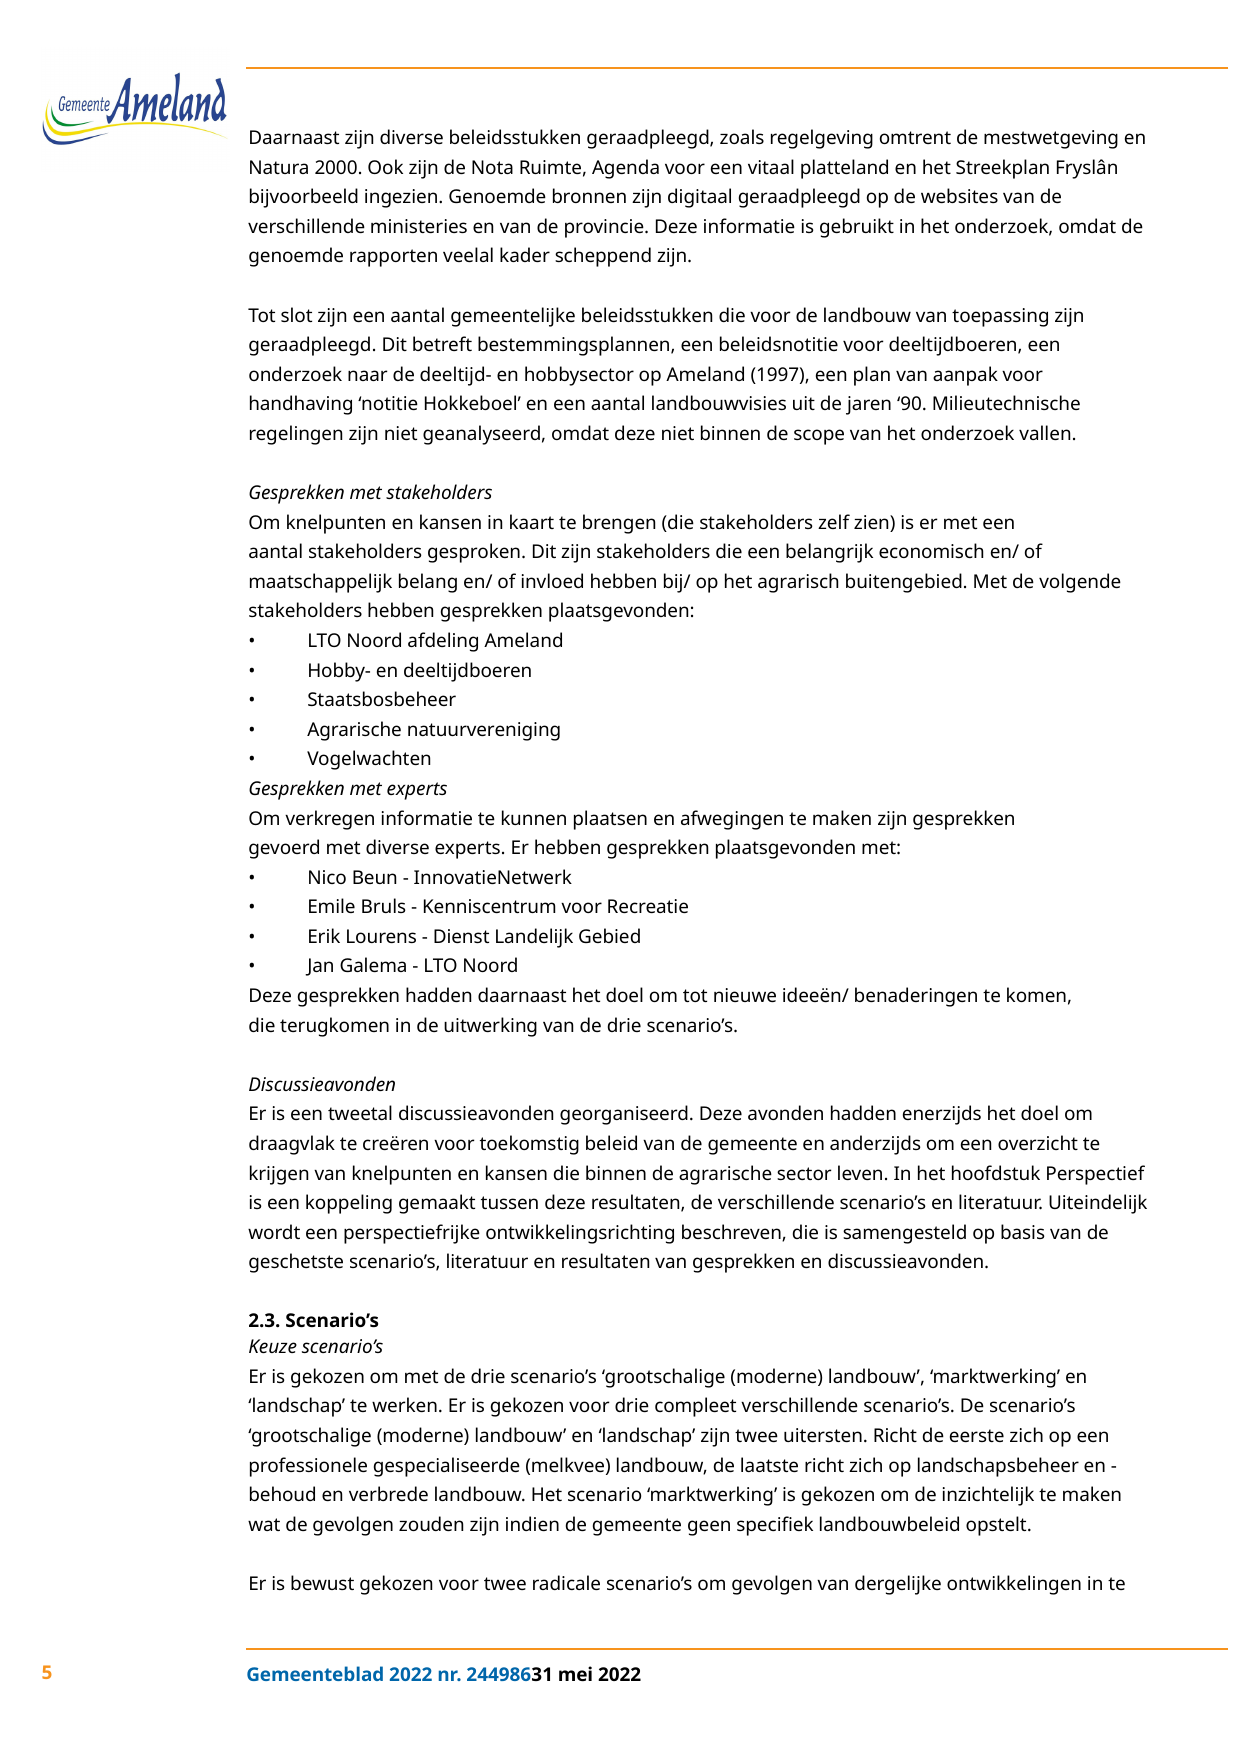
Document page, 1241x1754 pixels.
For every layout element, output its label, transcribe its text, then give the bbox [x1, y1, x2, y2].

list Hobby- en deeltijdboeren [248, 657, 1152, 683]
text Discussieavonden [248, 1071, 1152, 1097]
list Jan Galema - LTO Noord [248, 953, 1152, 978]
picture [41, 47, 231, 172]
text 2.3. Scenario’s [248, 1308, 1152, 1333]
list Nico Beun - InnovatieNetwerk [248, 864, 1152, 890]
text Tot slot zijn een aantal gemeentelijke beleidsstukken die voor de landbouw van toepassing zijn geraadpleegd. Dit betreft bestemmingsplannen, een beleidsnotitie voor deeltijdboeren, een onderzoek naar de deeltijd- en hobbysector op Ameland (1997), een plan van aanpak voor handhaving ‘notitie Hokkeboel’ en een aantal landbouwvisies uit de jaren ‘90. Milieutechnische regelingen zijn niet geanalyseerd, omdat deze niet binnen de scope van het onderzoek vallen. [248, 302, 1152, 446]
list Erik Lourens - Dienst Landelijk Gebied [248, 923, 1152, 949]
text Gesprekken met stakeholders [248, 479, 1152, 505]
text gevoerd met diverse experts. Er hebben gesprekken plaatsgevonden met: [248, 834, 1152, 860]
text Deze gesprekken hadden daarnaast het doel om tot nieuwe ideeën/ benaderingen te komen, [248, 982, 1152, 1008]
text Er is bewust gekozen voor twee radicale scenario’s om gevolgen van dergelijke ontwikkelingen in te [248, 1570, 1152, 1596]
list Staatsbosbeheer [248, 686, 1152, 712]
text Gesprekken met experts [248, 775, 1152, 801]
text Er is gekozen om met de drie scenario’s ‘grootschalige (moderne) landbouw’, ‘marktwerking’ en ‘landschap’ te werken. Er is gekozen voor drie compleet verschillende scenario’s. De scenario’s ‘grootschalige (moderne) landbouw’ en ‘landschap’ zijn twee uitersten. Richt de eerste zich op een professionele gespecialiseerde (melkvee) landbouw, de laatste richt zich op landschapsbeheer en -behoud en verbrede landbouw. Het scenario ‘marktwerking’ is gekozen om de inzichtelijk te maken wat de gevolgen zouden zijn indien de gemeente geen specifiek landbouwbeleid opstelt. [248, 1363, 1152, 1537]
list Emile Bruls - Kenniscentrum voor Recreatie [248, 893, 1152, 919]
text aantal stakeholders gesproken. Dit zijn stakeholders die een belangrijk economisch en/ of [248, 538, 1152, 564]
list Agrarische natuurvereniging [248, 716, 1152, 742]
list Vogelwachten [248, 746, 1152, 771]
text Om knelpunten en kansen in kaart te brengen (die stakeholders zelf zien) is er met een [248, 509, 1152, 535]
text Er is een tweetal discussieavonden georganiseerd. Deze avonden hadden enerzijds het doel om draagvlak te creëren voor toekomstig beleid van de gemeente en anderzijds om een overzicht te krijgen van knelpunten en kansen die binnen de agrarische sector leven. In het hoofdstuk Perspectief is een koppeling gemaakt tussen deze resultaten, de verschillende scenario’s en literatuur. Uiteindelijk wordt een perspectiefrijke ontwikkelingsrichting beschreven, die is samengesteld op basis van de geschetste scenario’s, literatuur en resultaten van gesprekken en discussieavonden. [248, 1101, 1152, 1274]
list LTO Noord afdeling Ameland [248, 627, 1152, 653]
text die terugkomen in de uitwerking van de drie scenario’s. [248, 1012, 1152, 1038]
text Keuze scenario’s [248, 1333, 1152, 1359]
text maatschappelijk belang en/ of invloed hebben bij/ op het agrarisch buitengebied. Met de volgende stakeholders hebben gesprekken plaatsgevonden: [248, 568, 1152, 623]
text Daarnaast zijn diverse beleidsstukken geraadpleegd, zoals regelgeving omtrent de mestwetgeving en Natura 2000. Ook zijn de Nota Ruimte, Agenda voor een vitaal platteland en het Streekplan Fryslân bijvoorbeeld ingezien. Genoemde bronnen zijn digitaal geraadpleegd op de websites van de verschillende ministeries en van de provincie. Deze informatie is gebruikt in het onderzoek, omdat de genoemde rapporten veelal kader scheppend zijn. [248, 124, 1152, 268]
text Om verkregen informatie te kunnen plaatsen en afwegingen te maken zijn gesprekken [248, 805, 1152, 831]
